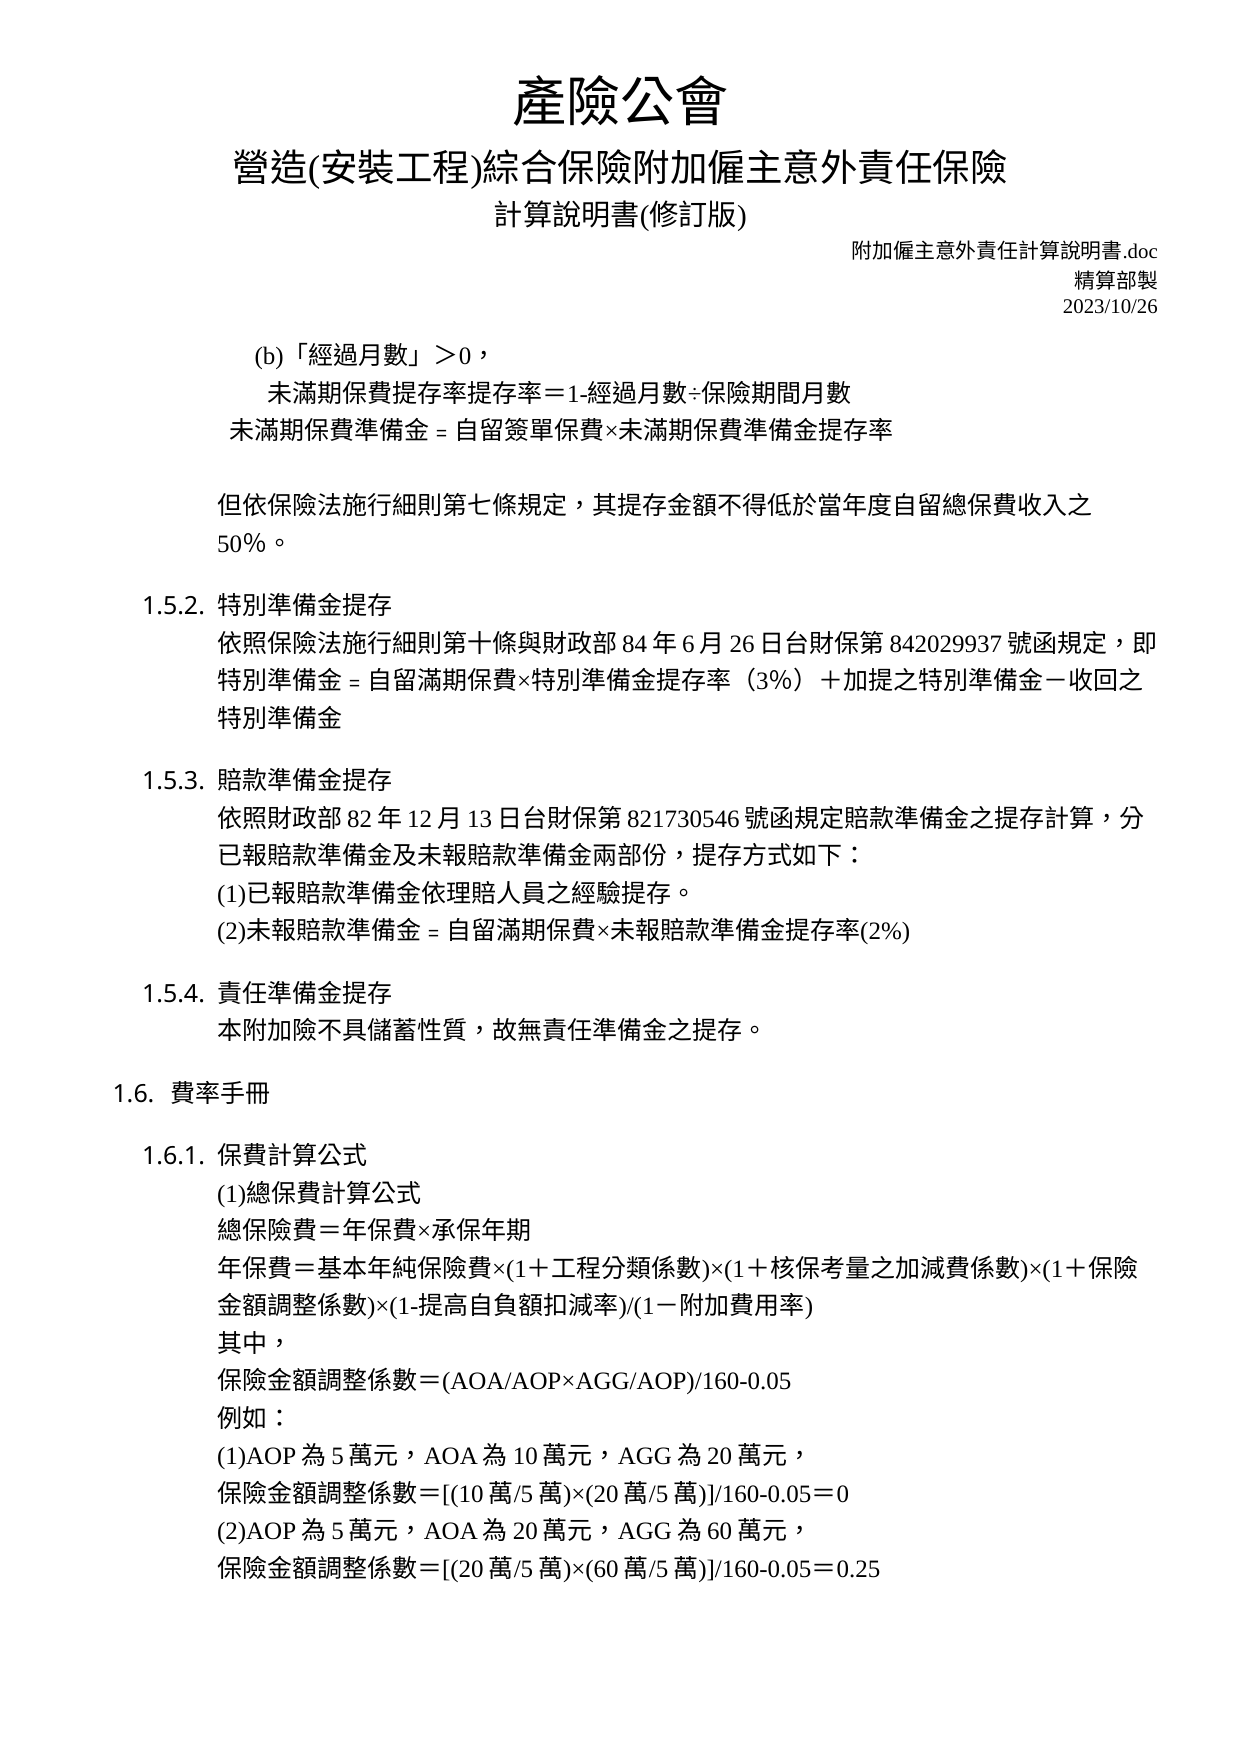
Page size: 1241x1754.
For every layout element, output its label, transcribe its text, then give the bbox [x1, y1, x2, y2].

list (b)「經過月數」＞0， 未滿期保費提存率提存率＝1-經過月數÷保險期間月數 未滿期保費準備金﹦自留簽單保費×未滿期保費準備金提存率 但依保險法施行細則第七條規定，其提存金額不得低於當年度自留總保費收入之50％。 [142, 335, 1157, 560]
list 保費計算公式 (1)總保費計算公式 總保險費＝年保費×承保年期 年保費＝基本年純保險費×(1＋工程分類係數)×(1＋核保考量之加減費係數)×(1＋保險金額調整係數)×(1-提高自負額扣減率)/(1－附加費用率) 其中， 保險金額調整係數＝(AOA/AOP×AGG/AOP)/160-0.05 例如： (1)AOP為5萬元，AOA為10萬元，AGG為20萬元， 保險金額調整係數＝[(10萬/5萬)×(20萬/5萬)]/160-0.05＝0 (2)AOP為5萬元，AOA為20萬元，AGG為60萬元， 保險金額調整係數＝[(20萬/5萬)×(60萬/5萬)]/160-0.05＝0.25 [142, 1135, 1157, 1623]
list 特別準備金提存 依照保險法施行細則第十條與財政部84年6月26日台財保第842029937號函規定，即 特別準備金﹦自留滿期保費×特別準備金提存率（3％）＋加提之特別準備金－收回之特別準備金 [142, 585, 1157, 735]
list 費率手冊 [112, 1073, 1157, 1110]
list 賠款準備金提存 依照財政部82年12月13日台財保第821730546號函規定賠款準備金之提存計算，分已報賠款準備金及未報賠款準備金兩部份，提存方式如下： (1)已報賠款準備金依理賠人員之經驗提存。 (2)未報賠款準備金﹦自留滿期保費×未報賠款準備金提存率(2%) [142, 760, 1157, 948]
list 責任準備金提存 本附加險不具儲蓄性質，故無責任準備金之提存。 [142, 973, 1157, 1048]
